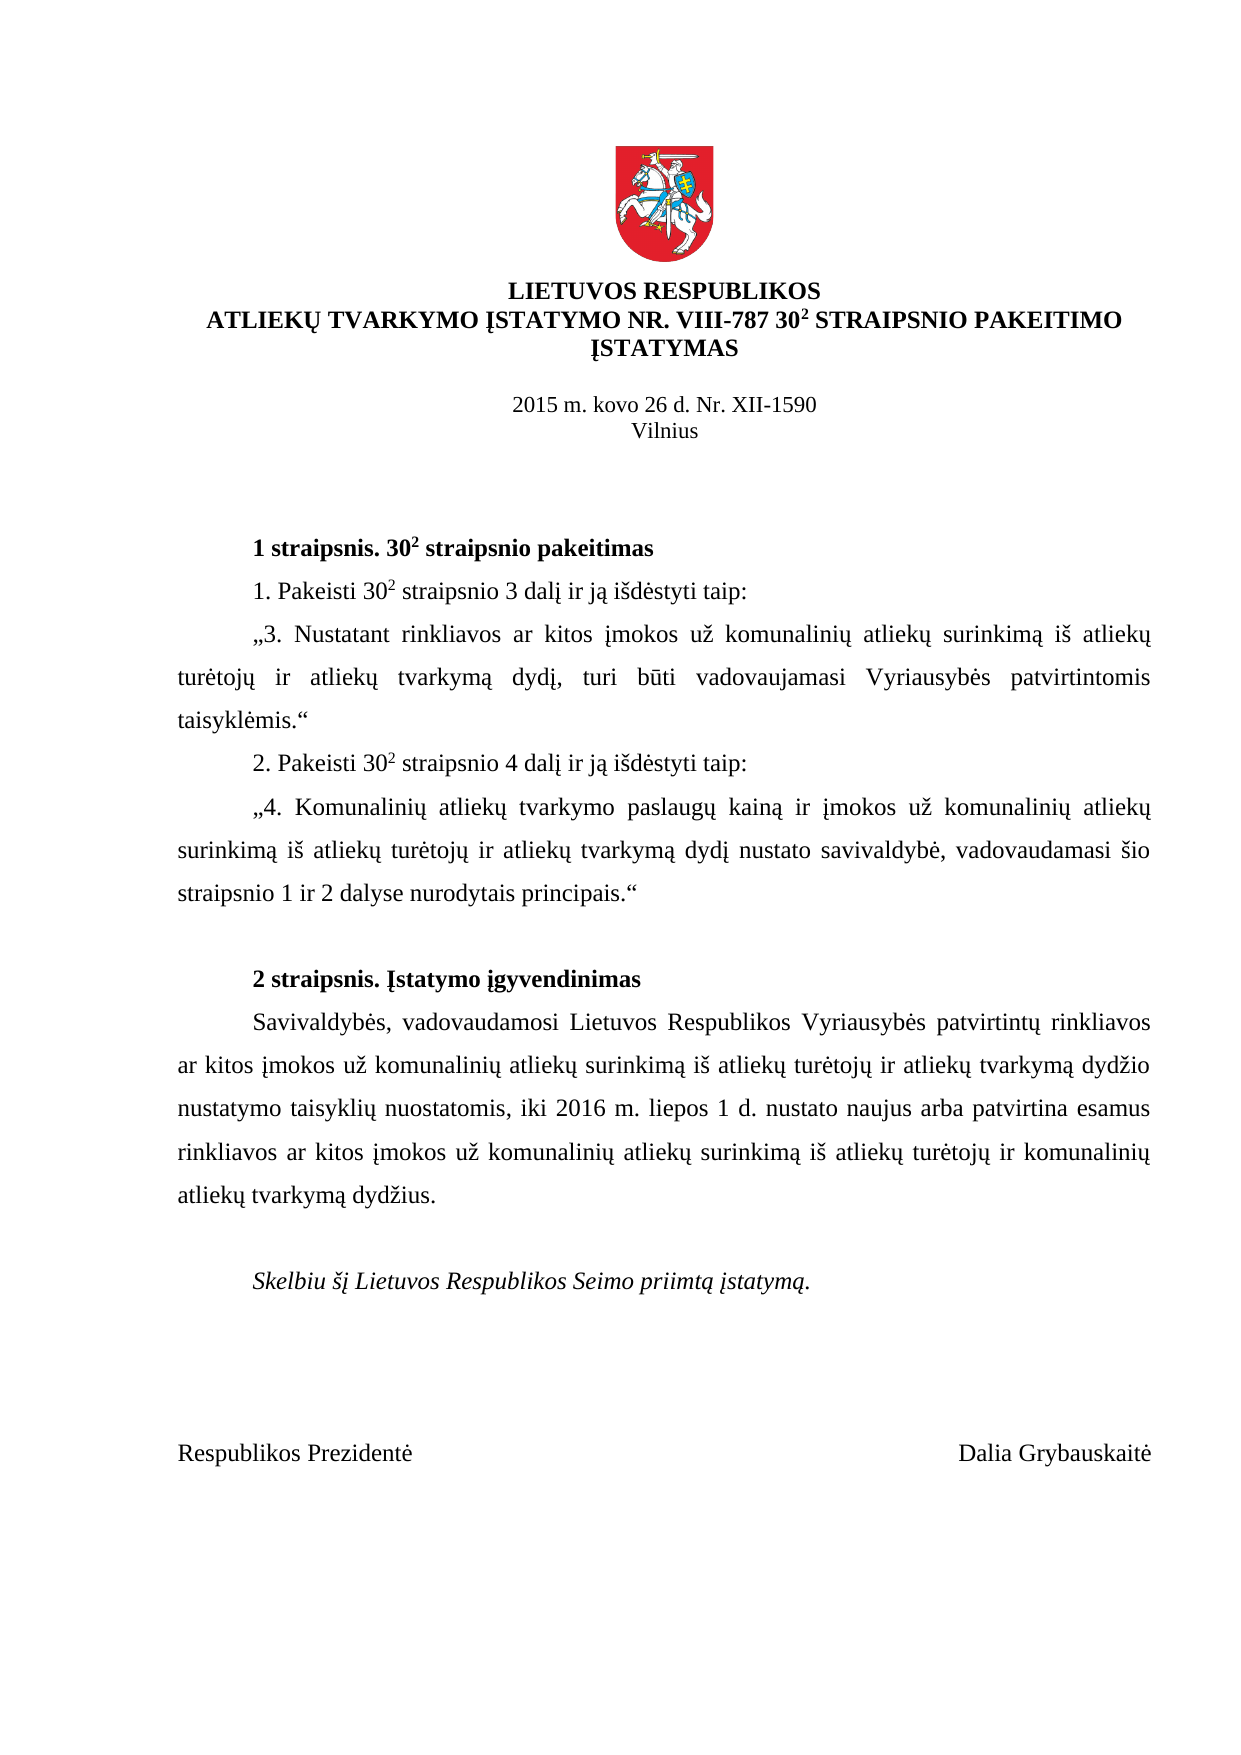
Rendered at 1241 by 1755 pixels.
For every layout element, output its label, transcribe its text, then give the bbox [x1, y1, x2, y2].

text „3. Nustatant rinkliavos ar kitos įmokos už komunalinių atliekų surinkimą iš atliekų turėtojų ir atliekų tvarkymą dydį, turi būti vadovaujamasi Vyriausybės patvirtintomis taisyklėmis.“ [177, 619, 1152, 734]
text 1 straipsnis. 302 straipsnio pakeitimas [177, 533, 1152, 562]
text 1. Pakeisti 302 straipsnio 3 dalį ir ją išdėstyti taip: [177, 576, 1152, 605]
text ATLIEKŲ TVARKYMO ĮSTATYMO NR. VIII-787 302 STRAIPSNIO PAKEITIMO [177, 305, 1152, 333]
text LIETUVOS RESPUBLIKOS [177, 276, 1152, 305]
text Skelbiu šį Lietuvos Respublikos Seimo priimtą įstatymą. [177, 1266, 1152, 1295]
text Vilnius [177, 417, 1152, 444]
text 2. Pakeisti 302 straipsnio 4 dalį ir ją išdėstyti taip: [177, 748, 1152, 777]
text 2015 m. kovo 26 d. Nr. XII-1590 [177, 391, 1152, 417]
text Respublikos Prezidentė Dalia Grybauskaitė [177, 1438, 1152, 1467]
text ĮSTATYMAS [177, 333, 1152, 362]
text Savivaldybės, vadovaudamosi Lietuvos Respublikos Vyriausybės patvirtintų rinkliavos ar kitos įmokos už komunalinių atliekų surinkimą iš atliekų turėtojų ir atliekų tvarkymą dydžio nustatymo taisyklių nuostatomis, iki 2016 m. liepos 1 d. nustato naujus arba patvirtina esamus rinkliavos ar kitos įmokos už komunalinių atliekų surinkimą iš atliekų turėtojų ir komunalinių atliekų tvarkymą dydžius. [177, 1007, 1152, 1208]
text „4. Komunalinių atliekų tvarkymo paslaugų kainą ir įmokos už komunalinių atliekų surinkimą iš atliekų turėtojų ir atliekų tvarkymą dydį nustato savivaldybė, vadovaudamasi šio straipsnio 1 ir 2 dalyse nurodytais principais.“ [177, 792, 1152, 907]
text 2 straipsnis. Įstatymo įgyvendinimas [177, 964, 1152, 993]
